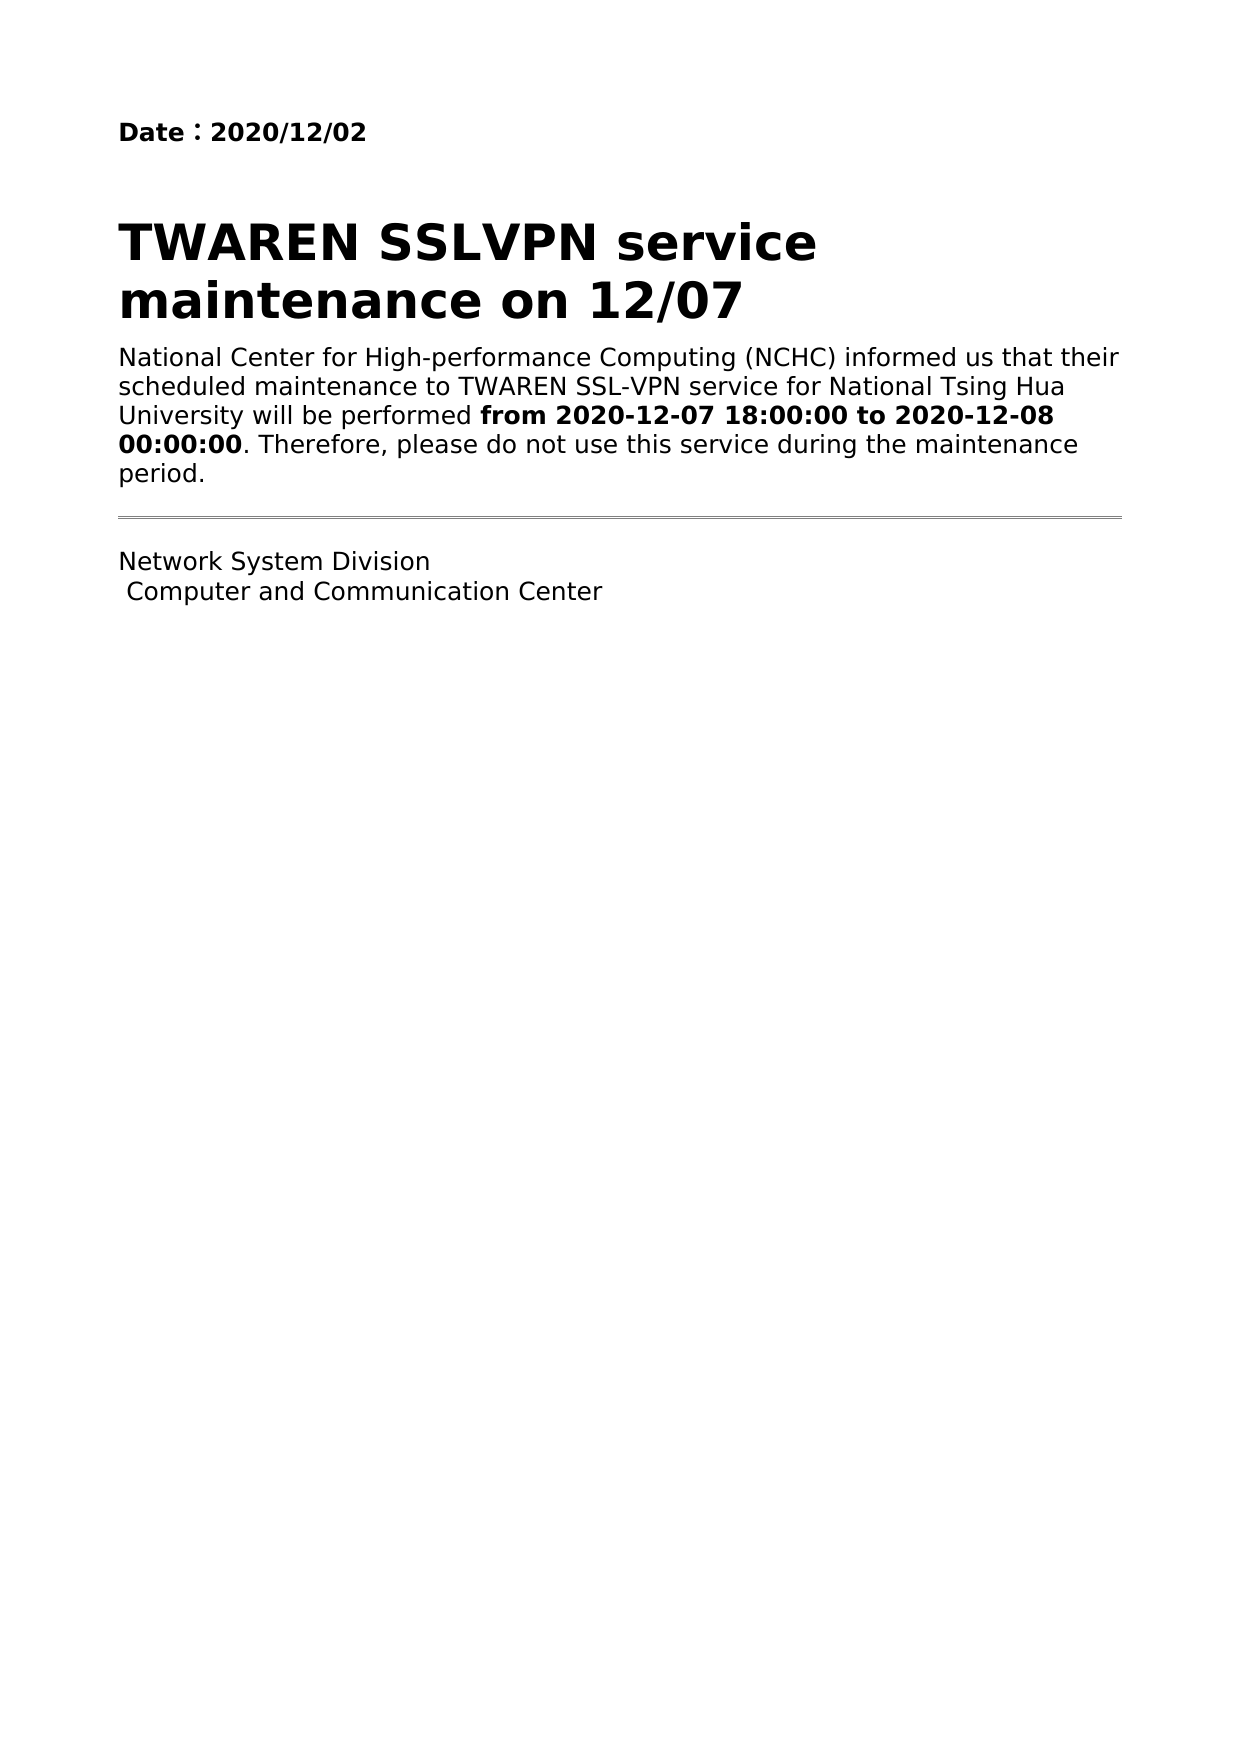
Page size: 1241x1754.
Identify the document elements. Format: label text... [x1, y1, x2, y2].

text Network System Division Computer and Communication Center [118, 548, 1122, 606]
text Date：2020/12/02 [118, 118, 1122, 176]
subtitle TWAREN SSLVPN service maintenance on 12/07 [118, 214, 1122, 330]
text National Center for High-performance Computing (NCHC) informed us that their scheduled maintenance to TWAREN SSL-VPN service for National Tsing Hua University will be performed from 2020-12-07 18:00:00 to 2020-12-08 00:00:00. Therefore, please do not use this service during the maintenance period. [118, 343, 1122, 489]
